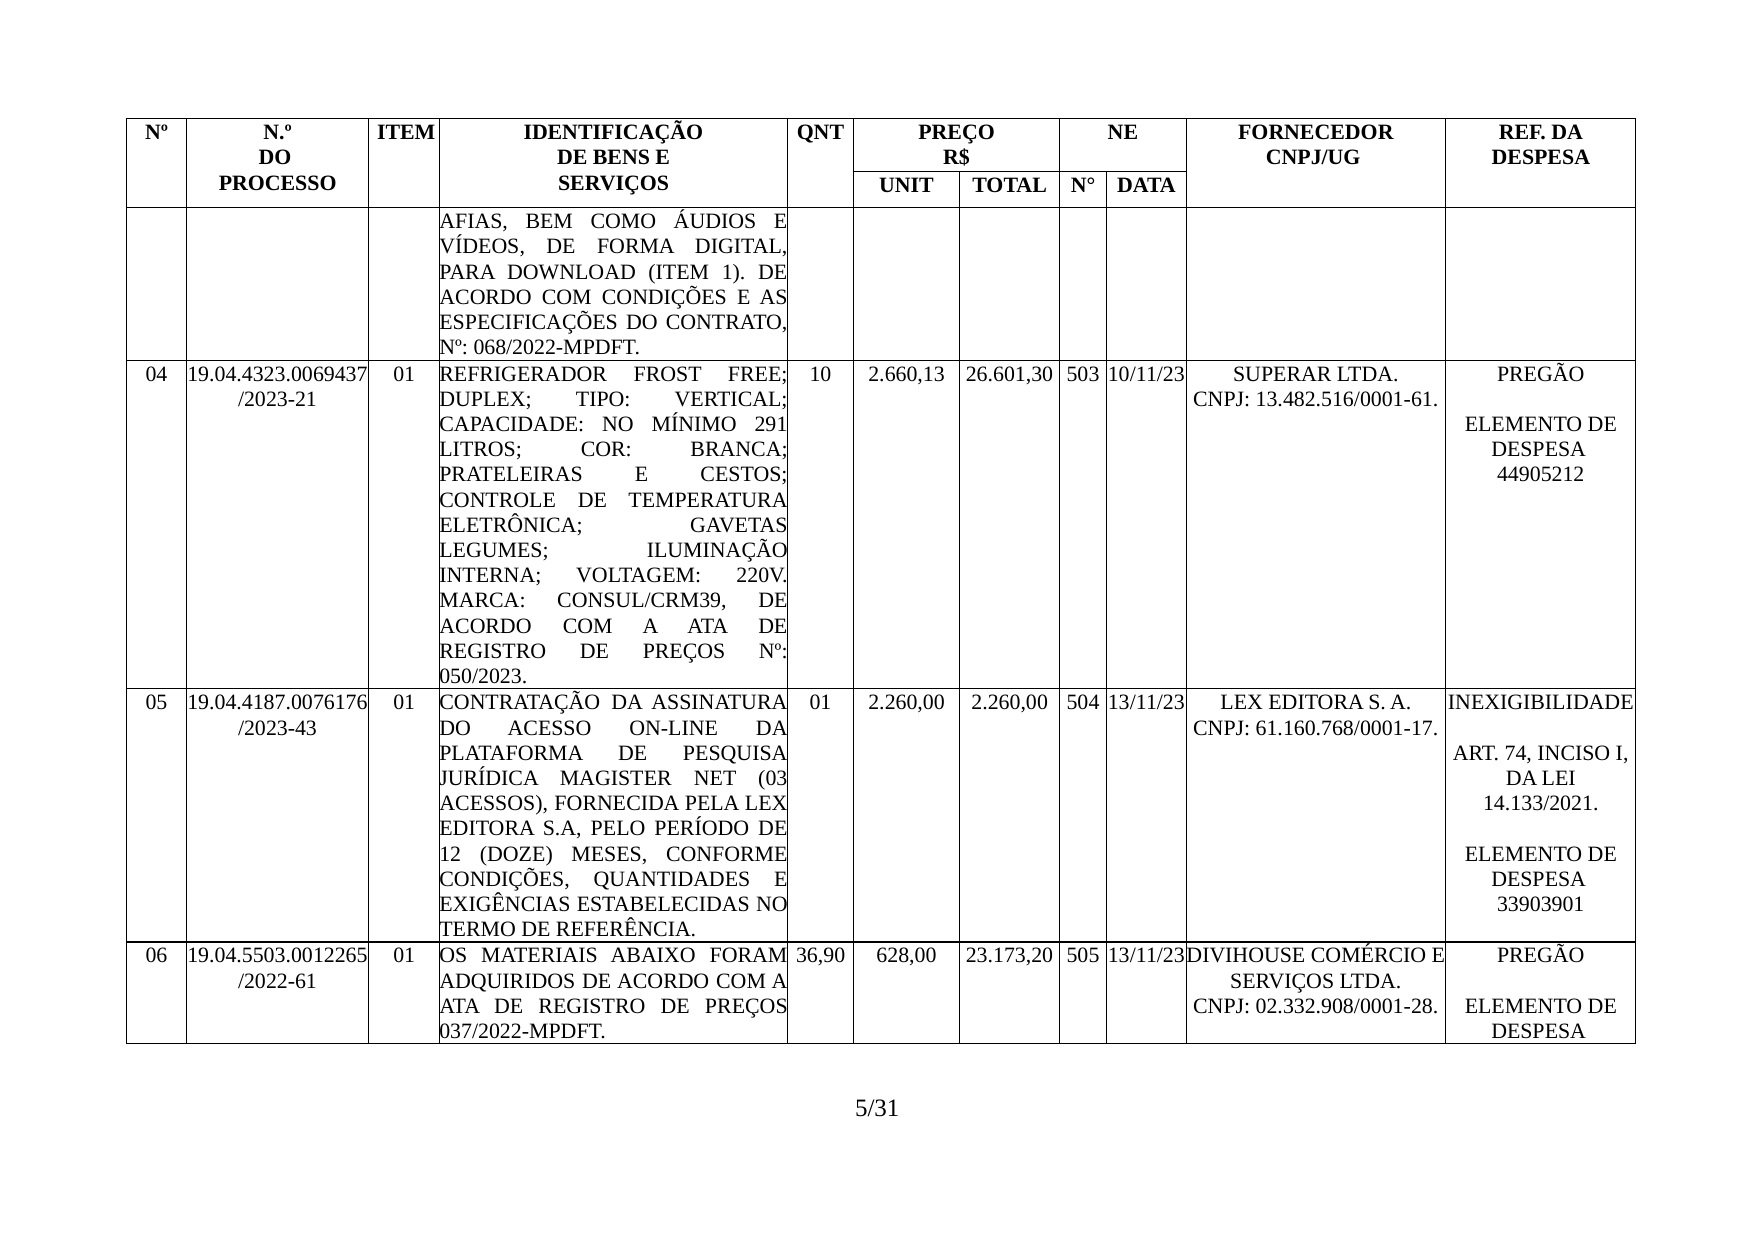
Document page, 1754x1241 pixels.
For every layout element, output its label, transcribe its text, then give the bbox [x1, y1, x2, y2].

table_header NE [1060, 119, 1186, 171]
table_header REF. DA DESPESA [1446, 119, 1635, 207]
table_cell 05 [127, 689, 186, 941]
table_header N.º DO PROCESSO [187, 119, 368, 207]
table_cell PREGÃO ELEMENTO DE DESPESA 44905212 [1446, 361, 1635, 688]
table_cell 628,00 [854, 943, 959, 1043]
table_cell 01 [369, 361, 439, 688]
table_cell N° [1060, 172, 1106, 207]
table_header PREÇO R$ [854, 119, 1059, 171]
table_cell AFIAS, BEM COMO ÁUDIOS E VÍDEOS, DE FORMA DIGITAL, PARA DOWNLOAD (ITEM 1). DE ACORDO COM CONDIÇÕES E AS ESPECIFICAÇÕES DO CONTRATO, Nº: 068/2022-MPDFT. [440, 208, 787, 359]
table_cell 01 [788, 689, 853, 941]
table_cell [854, 208, 959, 359]
table_cell 19.04.5503.0012265/2022-61 [187, 943, 368, 1043]
table_cell UNIT [854, 172, 959, 207]
table_cell 10/11/23 [1107, 361, 1186, 688]
table_cell [1187, 208, 1445, 359]
table_cell 13/11/23 [1107, 943, 1186, 1043]
table_cell 01 [369, 689, 439, 941]
table_cell PREGÃO ELEMENTO DE DESPESA [1446, 943, 1635, 1043]
table_cell 504 [1060, 689, 1106, 941]
table_cell 26.601,30 [960, 361, 1059, 688]
table_cell [960, 208, 1059, 359]
table_cell REFRIGERADOR FROST FREE; DUPLEX; TIPO: VERTICAL; CAPACIDADE: NO MÍNIMO 291 LITROS; COR: BRANCA; PRATELEIRAS E CESTOS; CONTROLE DE TEMPERATURA ELETRÔNICA; GAVETAS LEGUMES; ILUMINAÇÃO INTERNA; VOLTAGEM: 220V. MARCA: CONSUL/CRM39, DE ACORDO COM A ATA DE REGISTRO DE PREÇOS Nº: 050/2023. [440, 361, 787, 688]
table_cell INEXIGIBILIDADE ART. 74, INCISO I, DA LEI 14.133/2021. ELEMENTO DE DESPESA 33903901 [1446, 689, 1635, 941]
table_cell 2.260,00 [960, 689, 1059, 941]
table_cell [1107, 208, 1186, 359]
table_cell LEX EDITORA S. A. CNPJ: 61.160.768/0001-17. [1187, 689, 1445, 941]
table_cell TOTAL [960, 172, 1059, 207]
table_cell 01 [369, 943, 439, 1043]
table_header QNT [788, 119, 853, 207]
table_cell 2.660,13 [854, 361, 959, 688]
table_cell [187, 208, 368, 359]
table_cell DIVIHOUSE COMÉRCIO E SERVIÇOS LTDA. CNPJ: 02.332.908/0001-28. [1187, 943, 1445, 1043]
table_cell 36,90 [788, 943, 853, 1043]
table_header IDENTIFICAÇÃO DE BENS E SERVIÇOS [440, 119, 787, 207]
table_cell [1446, 208, 1635, 359]
table_cell [369, 208, 439, 359]
table_header ITEM [369, 119, 439, 207]
table_cell 13/11/23 [1107, 689, 1186, 941]
table_cell SUPERAR LTDA. CNPJ: 13.482.516/0001-61. [1187, 361, 1445, 688]
table_cell 06 [127, 943, 186, 1043]
table_cell [1060, 208, 1106, 359]
table_cell [788, 208, 853, 359]
table_cell 10 [788, 361, 853, 688]
table_cell 19.04.4187.0076176/2023-43 [187, 689, 368, 941]
table_cell 23.173,20 [960, 943, 1059, 1043]
table_header Nº [127, 119, 186, 207]
table_cell 2.260,00 [854, 689, 959, 941]
table_cell DATA [1107, 172, 1186, 207]
table_cell 503 [1060, 361, 1106, 688]
table_cell 505 [1060, 943, 1106, 1043]
table_cell 19.04.4323.0069437/2023-21 [187, 361, 368, 688]
table_cell 04 [127, 361, 186, 688]
table_cell OS MATERIAIS ABAIXO FORAM ADQUIRIDOS DE ACORDO COM A ATA DE REGISTRO DE PREÇOS 037/2022-MPDFT. [440, 943, 787, 1043]
table_cell [127, 208, 186, 359]
table_cell CONTRATAÇÃO DA ASSINATURA DO ACESSO ON-LINE DA PLATAFORMA DE PESQUISA JURÍDICA MAGISTER NET (03 ACESSOS), FORNECIDA PELA LEX EDITORA S.A, PELO PERÍODO DE 12 (DOZE) MESES, CONFORME CONDIÇÕES, QUANTIDADES E EXIGÊNCIAS ESTABELECIDAS NO TERMO DE REFERÊNCIA. [440, 689, 787, 941]
table_header FORNECEDOR CNPJ/UG [1187, 119, 1445, 207]
